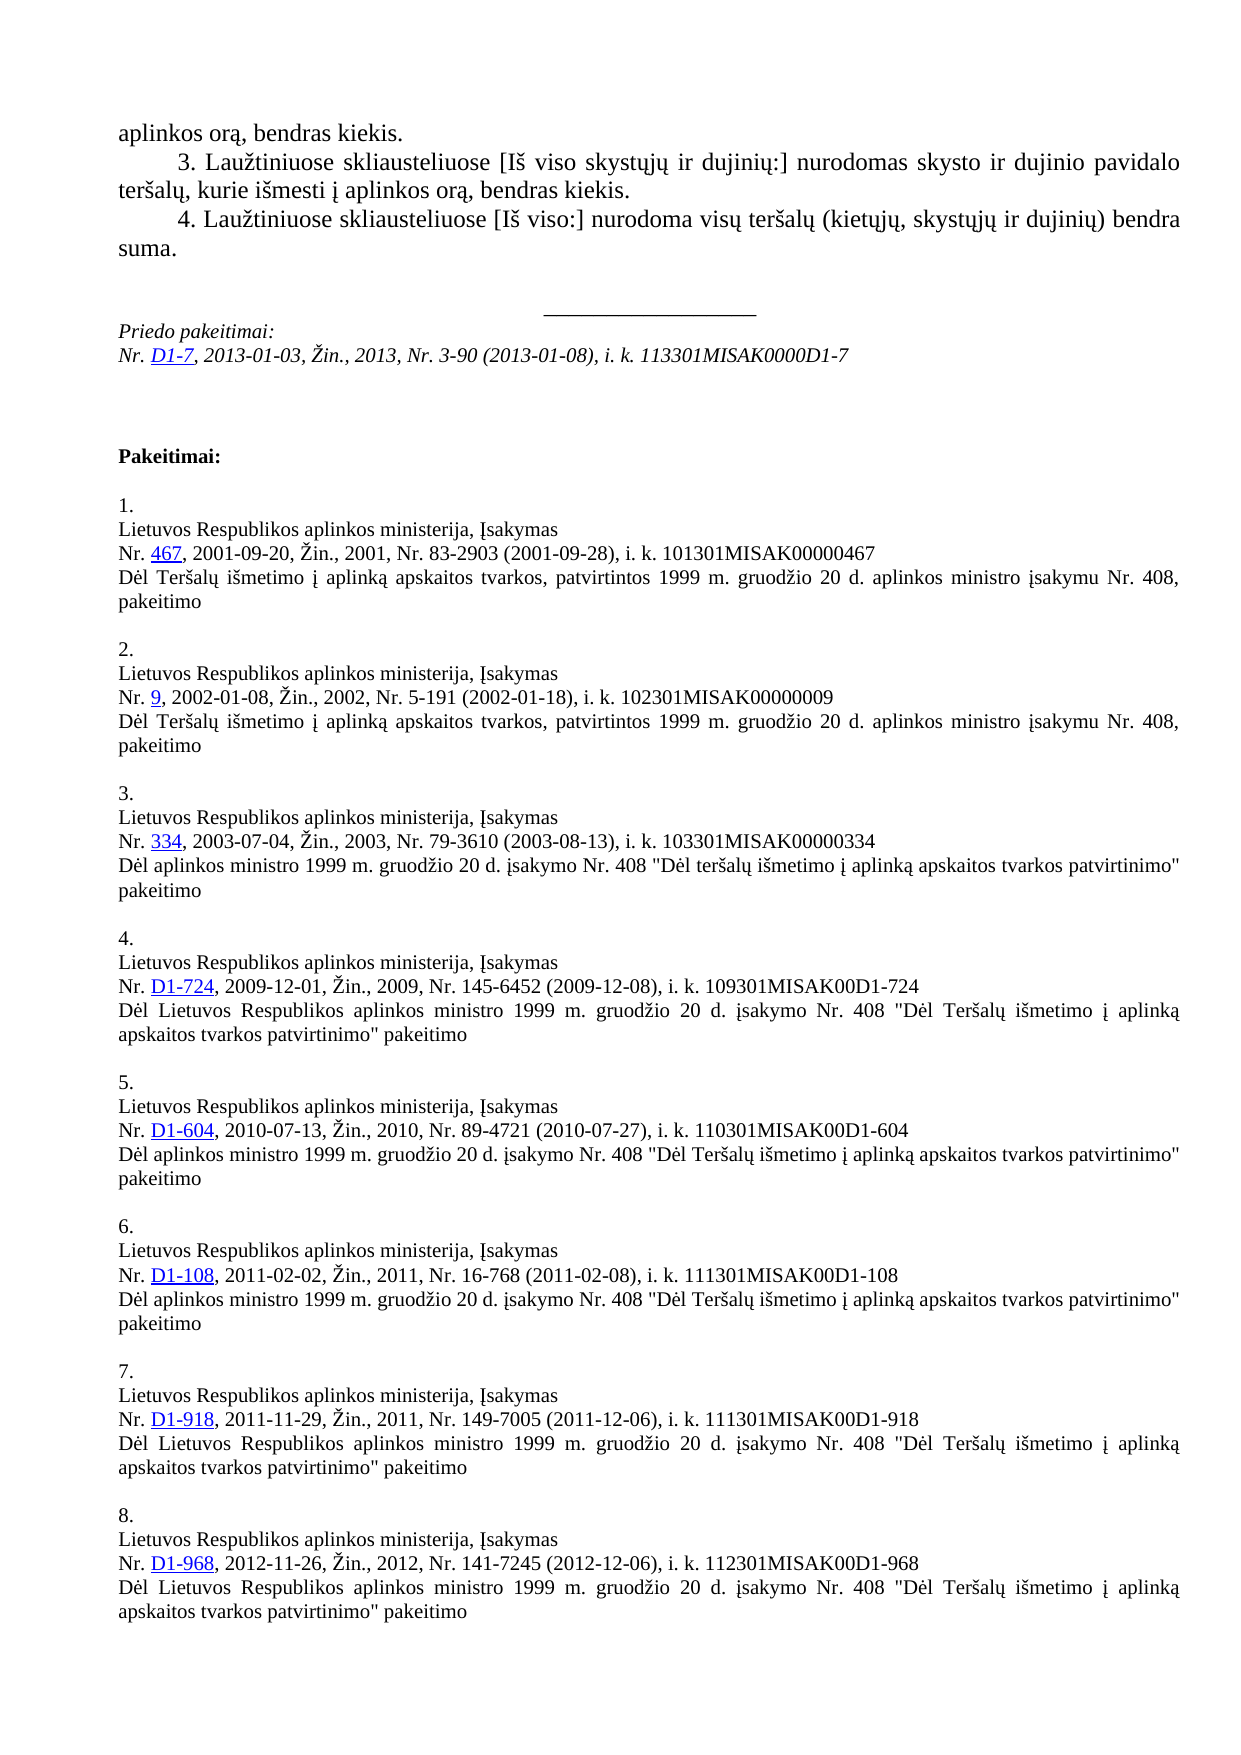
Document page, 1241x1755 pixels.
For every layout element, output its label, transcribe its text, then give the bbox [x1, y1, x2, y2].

text 6. [118, 1214, 1181, 1238]
text Nr. D1-108, 2011-02-02, Žin., 2011, Nr. 16-768 (2011-02-08), i. k. 111301MISAK00D1-108 [118, 1262, 1181, 1287]
text Lietuvos Respublikos aplinkos ministerija, Įsakymas [118, 1383, 1181, 1407]
text Dėl Teršalų išmetimo į aplinką apskaitos tvarkos, patvirtintos 1999 m. gruodžio 20 d. aplinkos ministro įsakymu Nr. 408, pakeitimo [118, 709, 1181, 757]
text 2. [118, 637, 1181, 661]
text 4. [118, 926, 1181, 950]
text Nr. D1-604, 2010-07-13, Žin., 2010, Nr. 89-4721 (2010-07-27), i. k. 110301MISAK00D1-604 [118, 1118, 1181, 1142]
text Dėl aplinkos ministro 1999 m. gruodžio 20 d. įsakymo Nr. 408 "Dėl teršalų išmetimo į aplinką apskaitos tvarkos patvirtinimo" pakeitimo [118, 853, 1181, 902]
text aplinkos orą, bendras kiekis. [118, 118, 1181, 147]
text Lietuvos Respublikos aplinkos ministerija, Įsakymas [118, 950, 1181, 974]
text Dėl aplinkos ministro 1999 m. gruodžio 20 d. įsakymo Nr. 408 "Dėl Teršalų išmetimo į aplinką apskaitos tvarkos patvirtinimo" pakeitimo [118, 1287, 1181, 1335]
text 5. [118, 1070, 1181, 1094]
text Nr. D1-968, 2012-11-26, Žin., 2012, Nr. 141-7245 (2012-12-06), i. k. 112301MISAK00D1-968 [118, 1551, 1181, 1575]
text 3. [118, 781, 1181, 805]
text Pakeitimai: [118, 444, 1181, 468]
text Lietuvos Respublikos aplinkos ministerija, Įsakymas [118, 517, 1181, 541]
text Lietuvos Respublikos aplinkos ministerija, Įsakymas [118, 1527, 1181, 1551]
text Nr. 9, 2002-01-08, Žin., 2002, Nr. 5-191 (2002-01-18), i. k. 102301MISAK00000009 [118, 685, 1181, 709]
text 8. [118, 1503, 1181, 1527]
text Nr. D1-7, 2013-01-03, Žin., 2013, Nr. 3-90 (2013-01-08), i. k. 113301MISAK0000D1-7 [118, 343, 1181, 367]
text Priedo pakeitimai: [118, 319, 1181, 343]
text Nr. D1-918, 2011-11-29, Žin., 2011, Nr. 149-7005 (2011-12-06), i. k. 111301MISAK00D1-918 [118, 1407, 1181, 1431]
text Dėl Lietuvos Respublikos aplinkos ministro 1999 m. gruodžio 20 d. įsakymo Nr. 408 "Dėl Teršalų išmetimo į aplinką apskaitos tvarkos patvirtinimo" pakeitimo [118, 1575, 1181, 1623]
text Lietuvos Respublikos aplinkos ministerija, Įsakymas [118, 1094, 1181, 1118]
text Dėl Teršalų išmetimo į aplinką apskaitos tvarkos, patvirtintos 1999 m. gruodžio 20 d. aplinkos ministro įsakymu Nr. 408, pakeitimo [118, 565, 1181, 613]
text 4. Laužtiniuose skliausteliuose [Iš viso:] nurodoma visų teršalų (kietųjų, skystųjų ir dujinių) bendra suma. [118, 204, 1181, 262]
text Dėl aplinkos ministro 1999 m. gruodžio 20 d. įsakymo Nr. 408 "Dėl Teršalų išmetimo į aplinką apskaitos tvarkos patvirtinimo" pakeitimo [118, 1142, 1181, 1190]
text Nr. D1-724, 2009-12-01, Žin., 2009, Nr. 145-6452 (2009-12-08), i. k. 109301MISAK00D1-724 [118, 974, 1181, 998]
text 7. [118, 1359, 1181, 1383]
text 3. Laužtiniuose skliausteliuose [Iš viso skystųjų ir dujinių:] nurodomas skysto ir dujinio pavidalo teršalų, kurie išmesti į aplinkos orą, bendras kiekis. [118, 147, 1181, 204]
text Dėl Lietuvos Respublikos aplinkos ministro 1999 m. gruodžio 20 d. įsakymo Nr. 408 "Dėl Teršalų išmetimo į aplinką apskaitos tvarkos patvirtinimo" pakeitimo [118, 998, 1181, 1046]
text Lietuvos Respublikos aplinkos ministerija, Įsakymas [118, 1238, 1181, 1262]
text Nr. 334, 2003-07-04, Žin., 2003, Nr. 79-3610 (2003-08-13), i. k. 103301MISAK00000334 [118, 829, 1181, 853]
text Nr. 467, 2001-09-20, Žin., 2001, Nr. 83-2903 (2001-09-28), i. k. 101301MISAK00000467 [118, 541, 1181, 565]
text Lietuvos Respublikos aplinkos ministerija, Įsakymas [118, 805, 1181, 829]
text 1. [118, 492, 1181, 517]
text Lietuvos Respublikos aplinkos ministerija, Įsakymas [118, 661, 1181, 685]
text Dėl Lietuvos Respublikos aplinkos ministro 1999 m. gruodžio 20 d. įsakymo Nr. 408 "Dėl Teršalų išmetimo į aplinką apskaitos tvarkos patvirtinimo" pakeitimo [118, 1431, 1181, 1479]
text _________________ [118, 291, 1181, 319]
